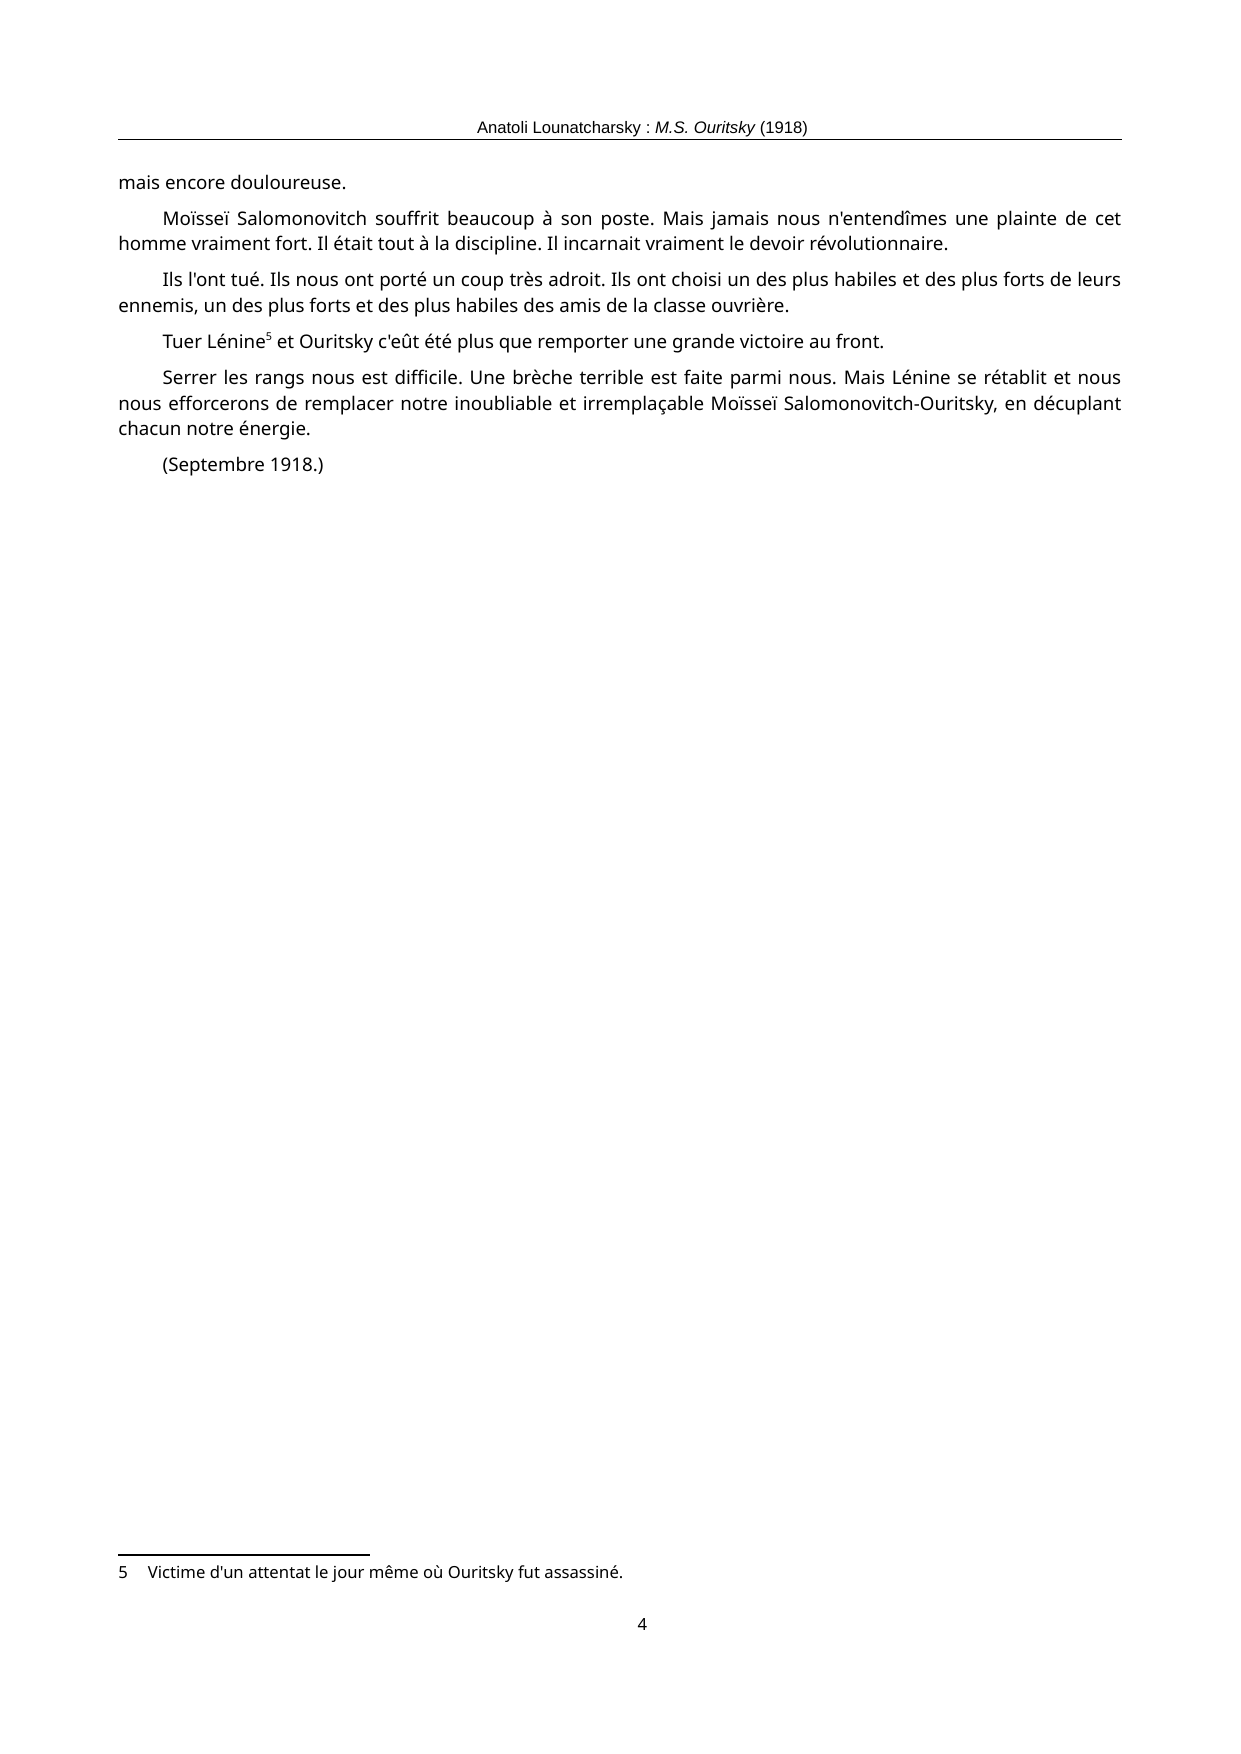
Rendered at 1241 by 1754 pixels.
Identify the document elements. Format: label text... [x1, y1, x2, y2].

text mais encore douloureuse. [118, 169, 1122, 194]
text (Septembre 1918.) [118, 452, 1122, 477]
text Tuer Lénine et Ouritsky c'eût été plus que remporter une grande victoire au front. [118, 328, 1122, 354]
text Serrer les rangs nous est difficile. Une brèche terrible est faite parmi nous. Mais Lénine se rétablit et nous nous efforcerons de remplacer notre inoubliable et irremplaçable Moïsseï Salomonovitch-Ouritsky, en décuplant chacun notre énergie. [118, 364, 1122, 441]
text Moïsseï Salomonovitch souffrit beaucoup à son poste. Mais jamais nous n'entendîmes une plainte de cet homme vraiment fort. Il était tout à la discipline. Il incarnait vraiment le devoir révolutionnaire. [118, 205, 1122, 256]
text Ils l'ont tué. Ils nous ont porté un coup très adroit. Ils ont choisi un des plus habiles et des plus forts de leurs ennemis, un des plus forts et des plus habiles des amis de la classe ouvrière. [118, 267, 1122, 318]
text Victime d'un attentat le jour même où Ouritsky fut assassiné. [118, 1561, 1122, 1583]
